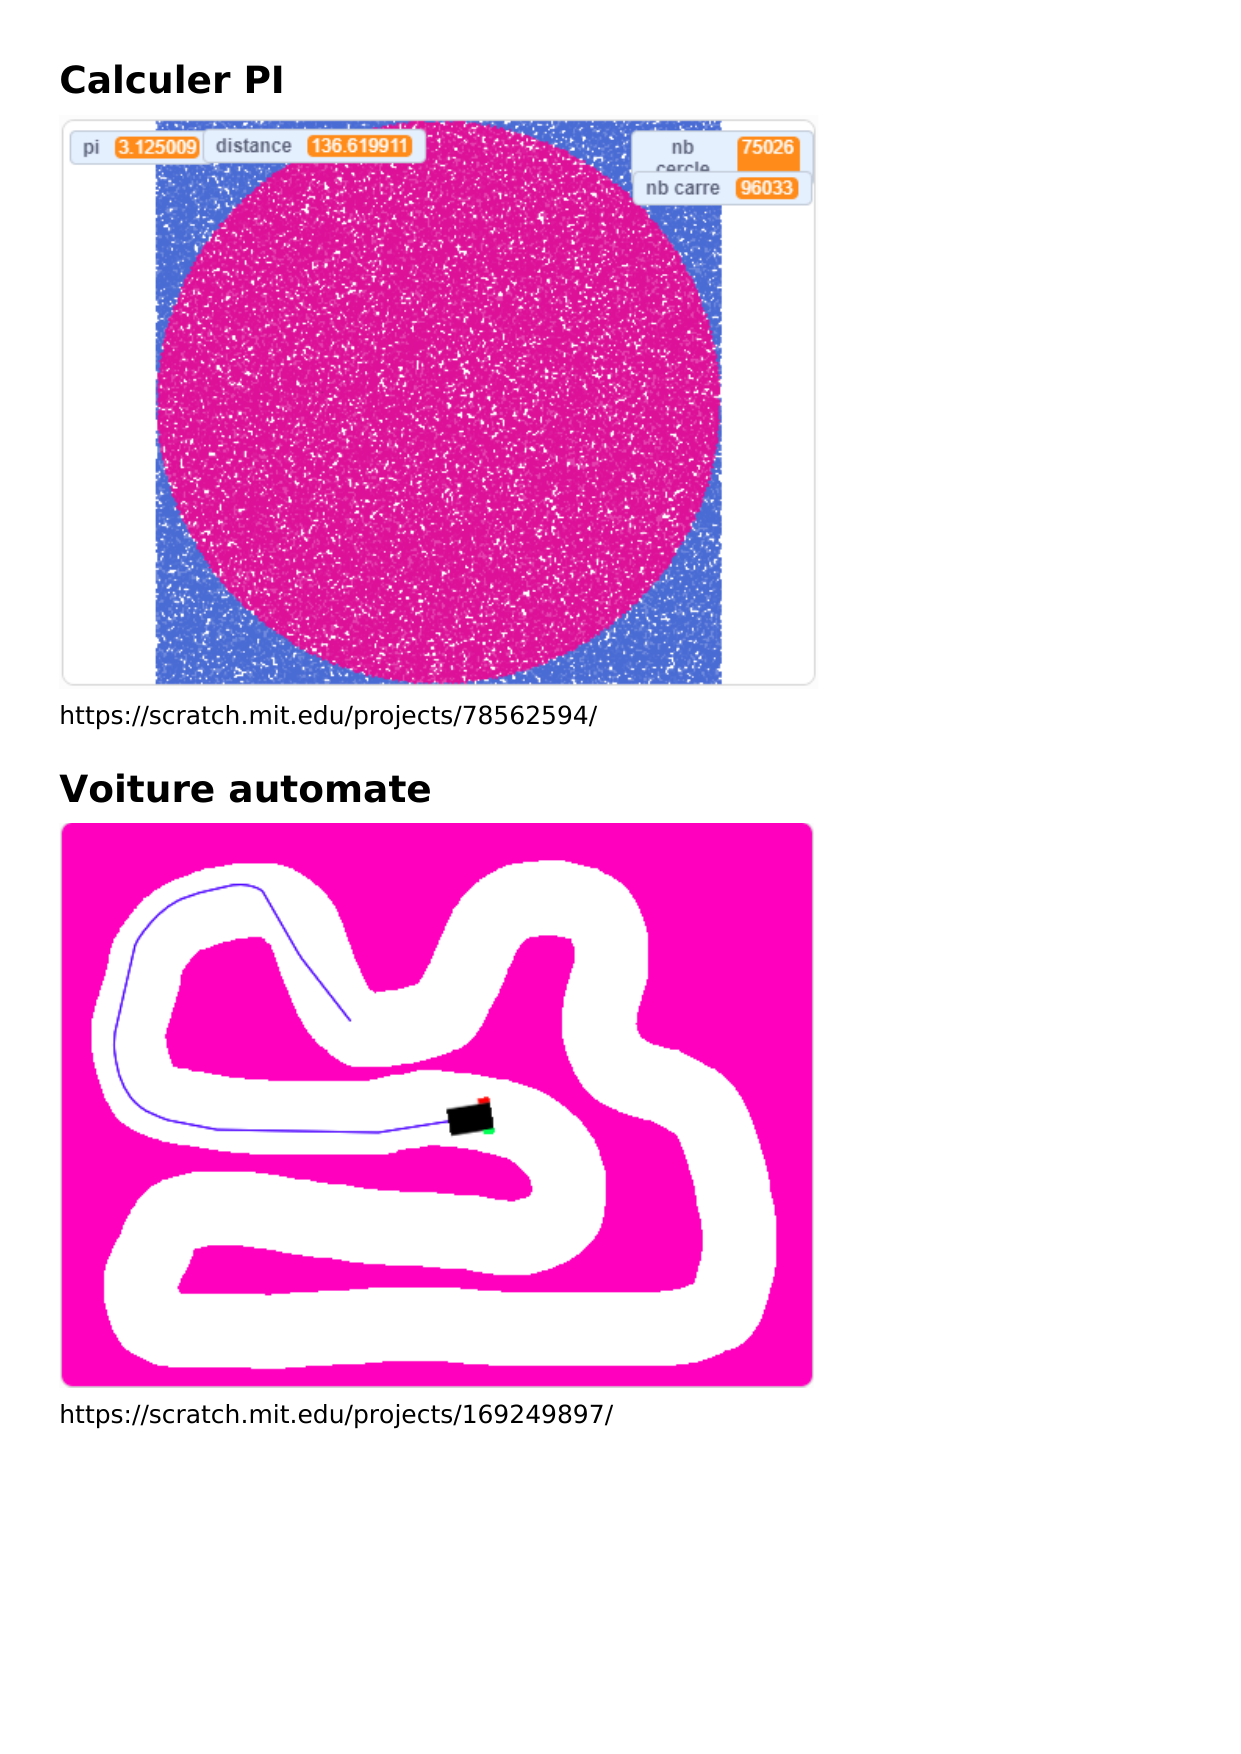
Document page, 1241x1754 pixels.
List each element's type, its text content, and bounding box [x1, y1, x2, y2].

picture [59, 115, 819, 689]
subtitle Voiture automate [59, 768, 1181, 811]
text https://scratch.mit.edu/projects/78562594/ [59, 701, 1181, 730]
picture [59, 823, 814, 1388]
text https://scratch.mit.edu/projects/169249897/ [59, 1401, 1181, 1430]
subtitle Calculer PI [59, 59, 1181, 103]
